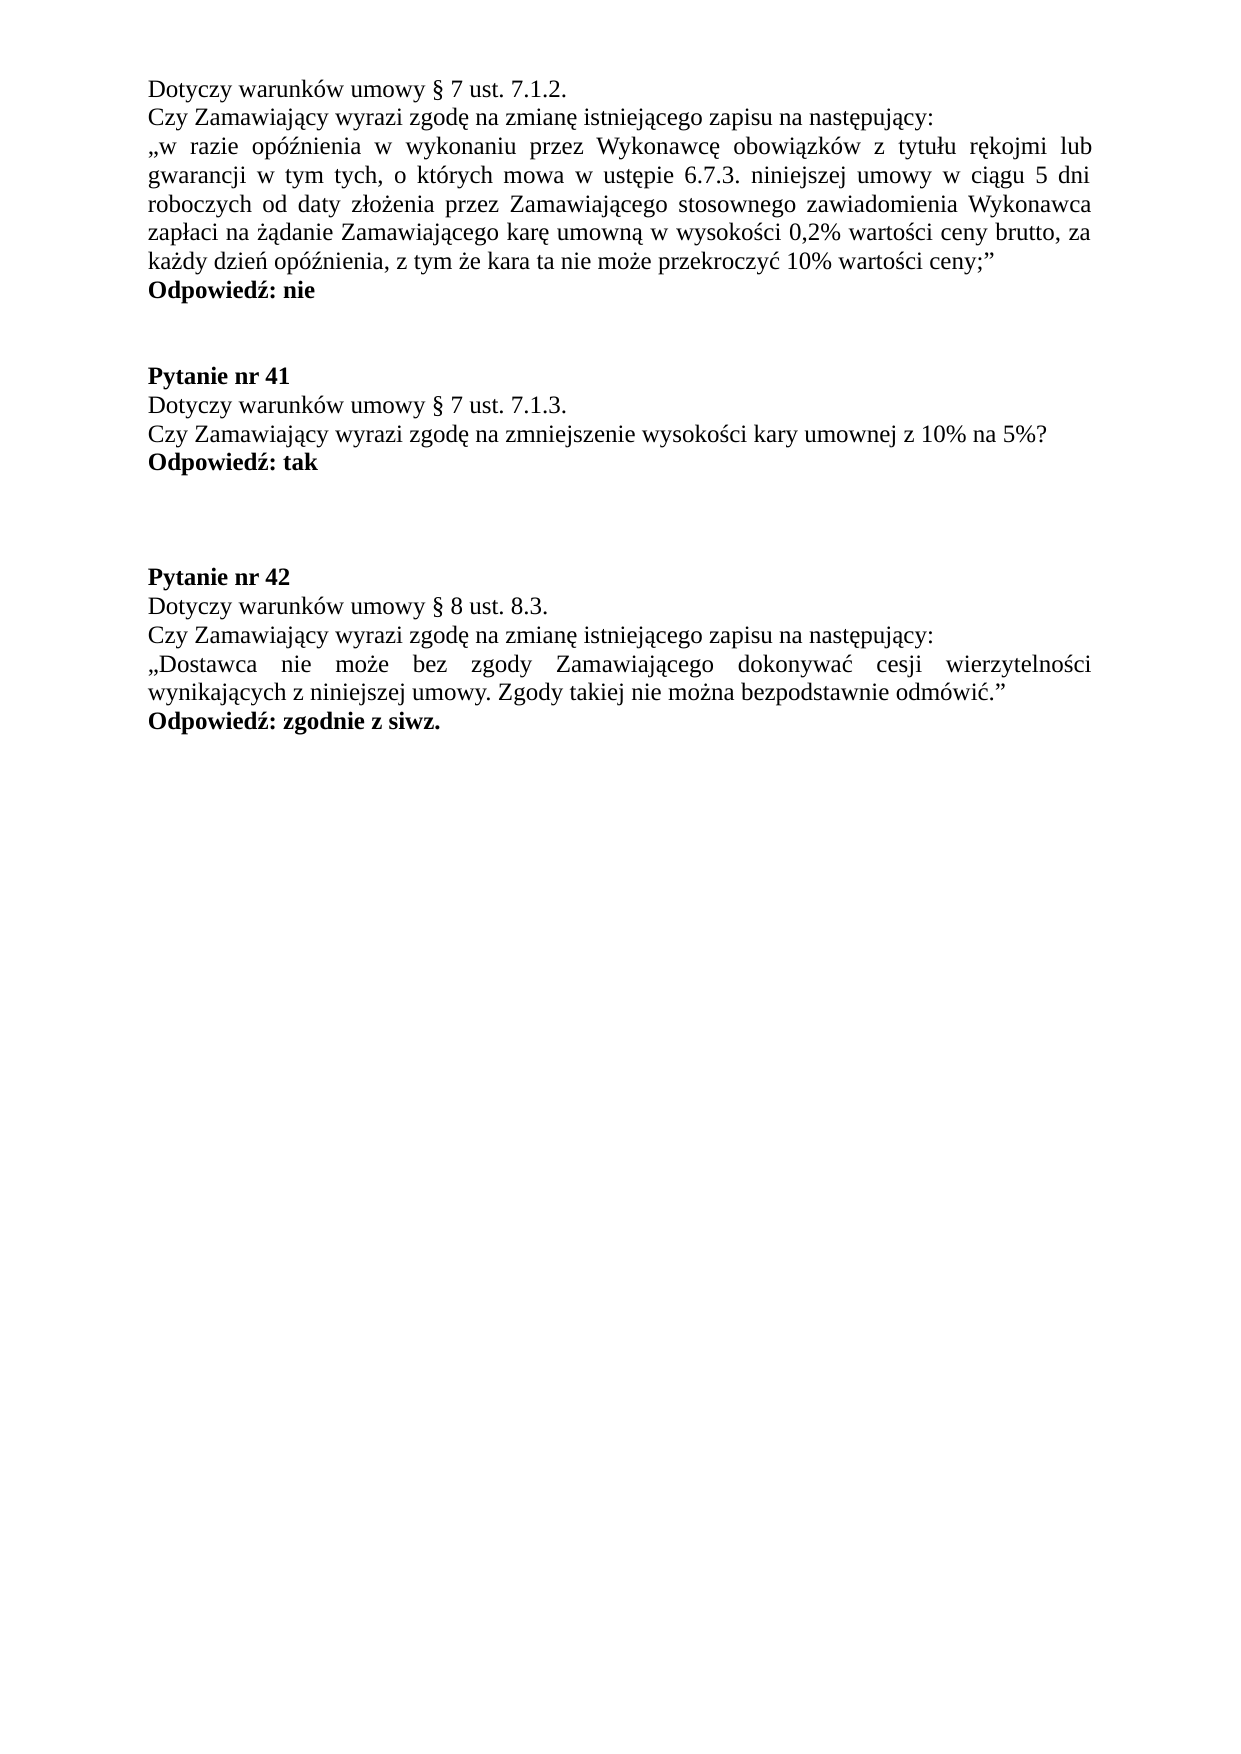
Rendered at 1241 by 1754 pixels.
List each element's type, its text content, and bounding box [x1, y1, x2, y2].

text Odpowiedź: zgodnie z siwz. [148, 706, 1092, 735]
text Pytanie nr 42 [148, 562, 1092, 591]
text Czy Zamawiający wyrazi zgodę na zmianę istniejącego zapisu na następujący: [148, 620, 1092, 649]
text Dotyczy warunków umowy § 7 ust. 7.1.3. [148, 390, 1092, 419]
text Pytanie nr 41 [148, 361, 1092, 390]
text „w razie opóźnienia w wykonaniu przez Wykonawcę obowiązków z tytułu rękojmi lub gwarancji w tym tych, o których mowa w ustępie 6.7.3. niniejszej umowy w ciągu 5 dni roboczych od daty złożenia przez Zamawiającego stosownego zawiadomienia Wykonawca zapłaci na żądanie Zamawiającego karę umowną w wysokości 0,2% wartości ceny brutto, za każdy dzień opóźnienia, z tym że kara ta nie może przekroczyć 10% wartości ceny;” [148, 131, 1092, 275]
text Czy Zamawiający wyrazi zgodę na zmniejszenie wysokości kary umownej z 10% na 5%? [148, 419, 1092, 447]
text Odpowiedź: tak [148, 447, 1092, 476]
text Dotyczy warunków umowy § 8 ust. 8.3. [148, 591, 1092, 620]
text Dotyczy warunków umowy § 7 ust. 7.1.2. [148, 74, 1092, 102]
text „Dostawca nie może bez zgody Zamawiającego dokonywać cesji wierzytelności wynikających z niniejszej umowy. Zgody takiej nie można bezpodstawnie odmówić.” [148, 649, 1092, 706]
text Czy Zamawiający wyrazi zgodę na zmianę istniejącego zapisu na następujący: [148, 102, 1092, 131]
text Odpowiedź: nie [148, 275, 1092, 304]
